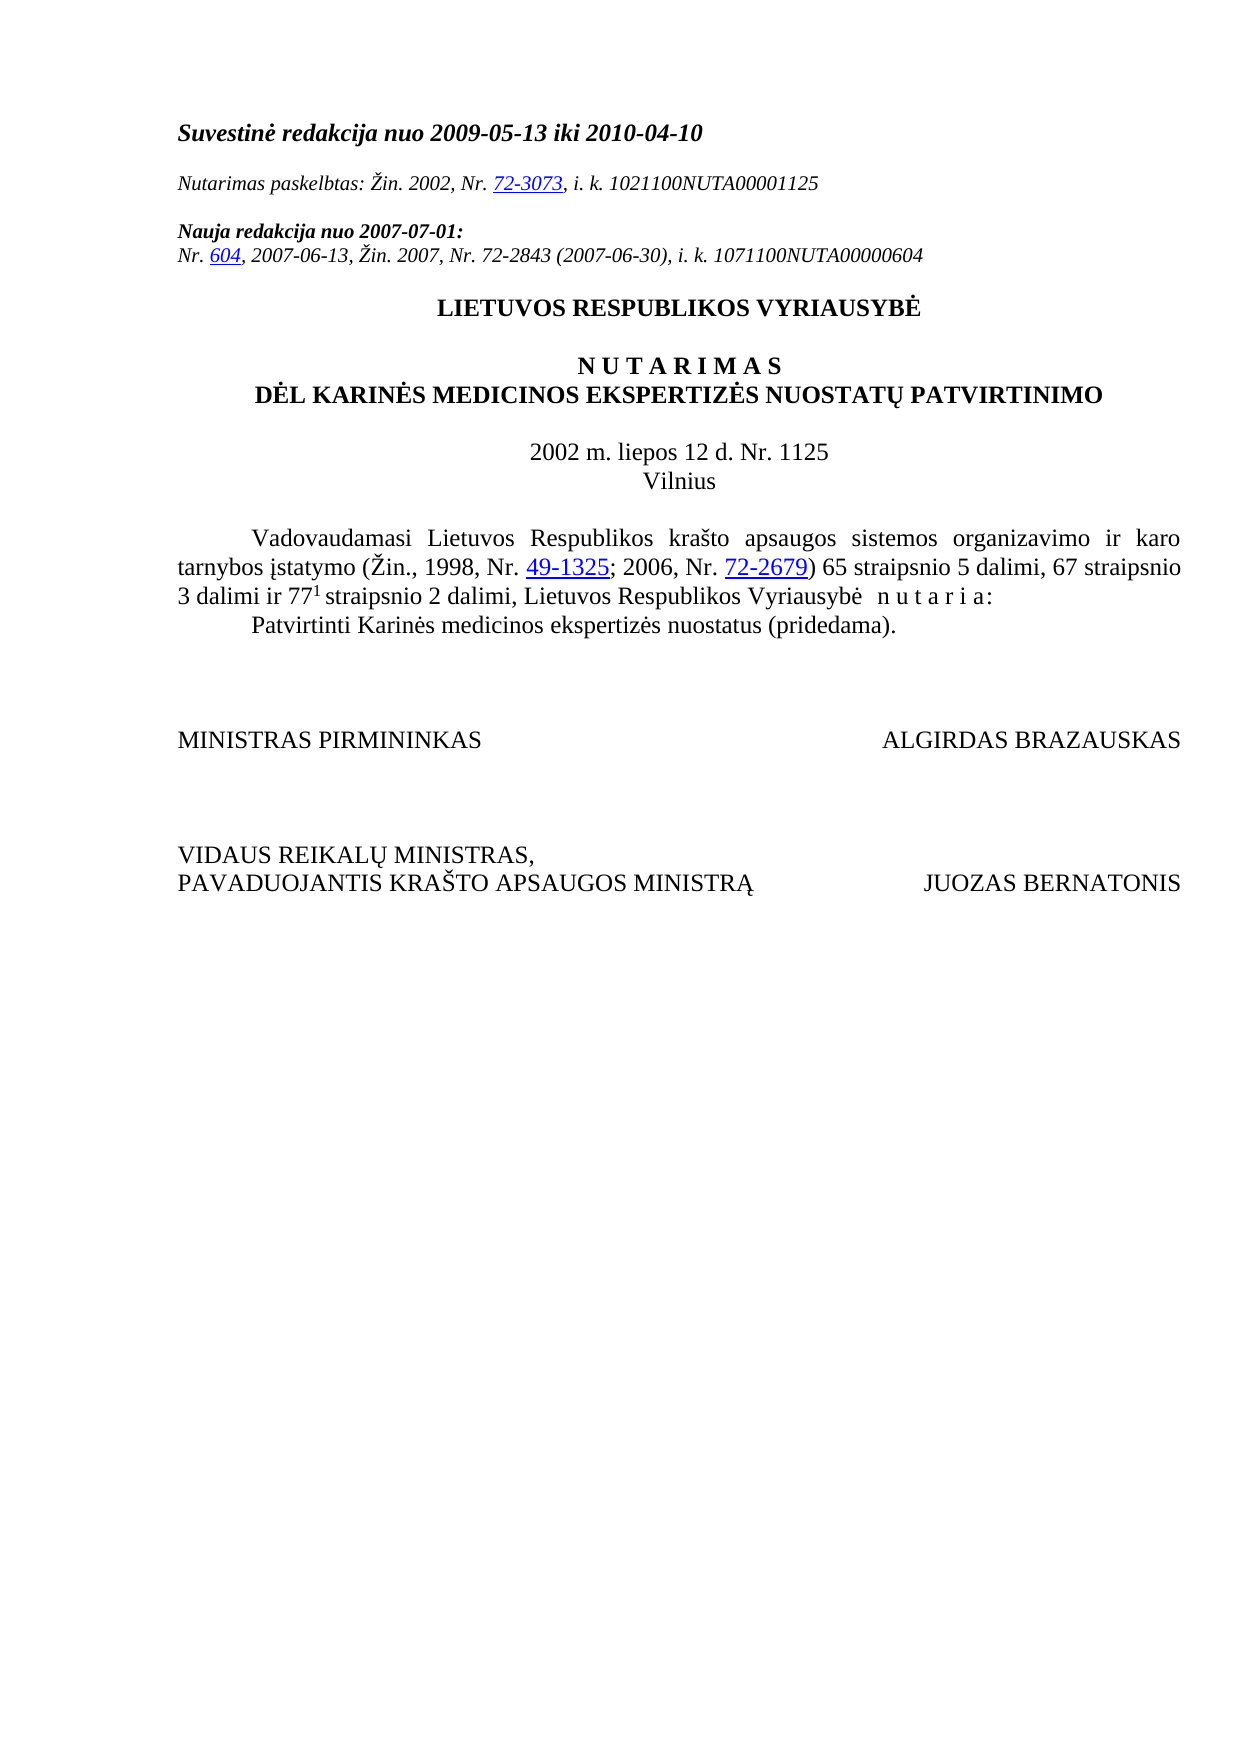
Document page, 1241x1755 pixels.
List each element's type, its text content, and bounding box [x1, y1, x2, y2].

text LIETUVOS RESPUBLIKOS VYRIAUSYBĖ [177, 293, 1181, 322]
text Nr. 604, 2007-06-13, Žin. 2007, Nr. 72-2843 (2007-06-30), i. k. 1071100NUTA00000604 [177, 243, 1181, 267]
text PAVADUOJANTIS KRAŠTO APSAUGOS MINISTRĄ JUOZAS BERNATONIS [177, 868, 1181, 897]
text VIDAUS REIKALŲ MINISTRAS, [177, 840, 1181, 868]
text Vadovaudamasi Lietuvos Respublikos krašto apsaugos sistemos organizavimo ir karo tarnybos įstatymo (Žin., 1998, Nr. 49-1325; 2006, Nr. 72-2679) 65 straipsnio 5 dalimi, 67 straipsnio 3 dalimi ir 771 straipsnio 2 dalimi, Lietuvos Respublikos Vyriausybė nutaria: [177, 523, 1181, 610]
text MINISTRAS PIRMININKAS ALGIRDAS BRAZAUSKAS [177, 725, 1181, 753]
text NUTARIMAS [177, 351, 1181, 380]
text Dėl Karinės medicinos ekspertizės nuostatų patvirtinimo [177, 380, 1181, 408]
text Nutarimas paskelbtas: Žin. 2002, Nr. 72-3073, i. k. 1021100NUTA00001125 [177, 171, 1181, 195]
text Patvirtinti Karinės medicinos ekspertizės nuostatus (pridedama). [177, 610, 1181, 638]
text Vilnius [177, 466, 1181, 495]
text Suvestinė redakcija nuo 2009-05-13 iki 2010-04-10 [177, 118, 1181, 147]
text Nauja redakcija nuo 2007-07-01: [177, 219, 1181, 243]
text 2002 m. liepos 12 d. Nr. 1125 [177, 437, 1181, 466]
